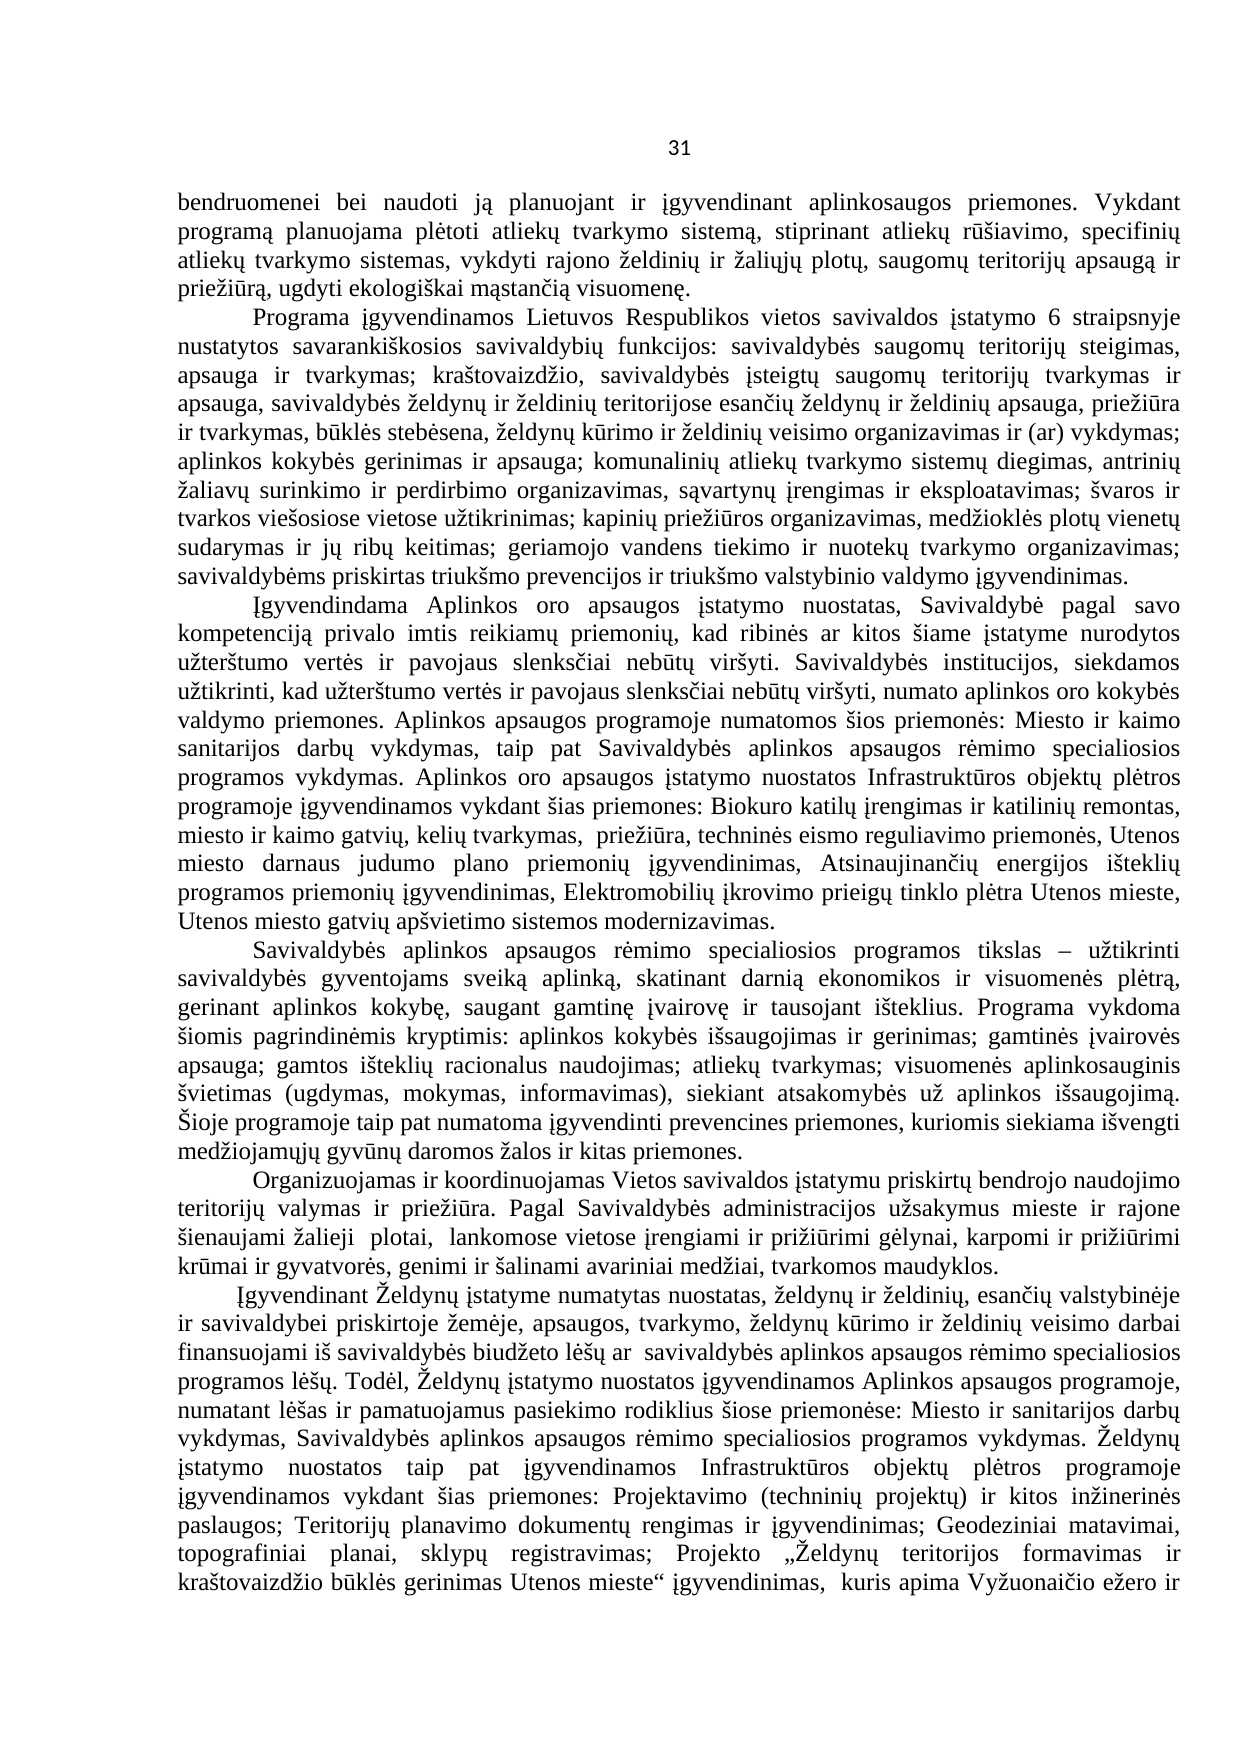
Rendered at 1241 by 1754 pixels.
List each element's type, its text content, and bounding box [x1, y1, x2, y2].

text bendruomenei bei naudoti ją planuojant ir įgyvendinant aplinkosaugos priemones. Vykdant programą planuojama plėtoti atliekų tvarkymo sistemą, stiprinant atliekų rūšiavimo, specifinių atliekų tvarkymo sistemas, vykdyti rajono želdinių ir žaliųjų plotų, saugomų teritorijų apsaugą ir priežiūrą, ugdyti ekologiškai mąstančią visuomenę. [177, 187, 1181, 302]
text Savivaldybės aplinkos apsaugos rėmimo specialiosios programos tikslas – užtikrinti savivaldybės gyventojams sveiką aplinką, skatinant darnią ekonomikos ir visuomenės plėtrą, gerinant aplinkos kokybę, saugant gamtinę įvairovę ir tausojant išteklius. Programa vykdoma šiomis pagrindinėmis kryptimis: aplinkos kokybės išsaugojimas ir gerinimas; gamtinės įvairovės apsauga; gamtos išteklių racionalus naudojimas; atliekų tvarkymas; visuomenės aplinkosauginis švietimas (ugdymas, mokymas, informavimas), siekiant atsakomybės už aplinkos išsaugojimą. Šioje programoje taip pat numatoma įgyvendinti prevencines priemones, kuriomis siekiama išvengti medžiojamųjų gyvūnų daromos žalos ir kitas priemones. [177, 935, 1181, 1165]
text Organizuojamas ir koordinuojamas Vietos savivaldos įstatymu priskirtų bendrojo naudojimo teritorijų valymas ir priežiūra. Pagal Savivaldybės administracijos užsakymus mieste ir rajone šienaujami žalieji plotai, lankomose vietose įrengiami ir prižiūrimi gėlynai, karpomi ir prižiūrimi krūmai ir gyvatvorės, genimi ir šalinami avariniai medžiai, tvarkomos maudyklos. [177, 1165, 1181, 1280]
text Įgyvendinant Želdynų įstatyme numatytas nuostatas, želdynų ir želdinių, esančių valstybinėje ir savivaldybei priskirtoje žemėje, apsaugos, tvarkymo, želdynų kūrimo ir želdinių veisimo darbai finansuojami iš savivaldybės biudžeto lėšų ar savivaldybės aplinkos apsaugos rėmimo specialiosios programos lėšų. Todėl, Želdynų įstatymo nuostatos įgyvendinamos Aplinkos apsaugos programoje, numatant lėšas ir pamatuojamus pasiekimo rodiklius šiose priemonėse: Miesto ir sanitarijos darbų vykdymas, Savivaldybės aplinkos apsaugos rėmimo specialiosios programos vykdymas. Želdynų įstatymo nuostatos taip pat įgyvendinamos Infrastruktūros objektų plėtros programoje įgyvendinamos vykdant šias priemones: Projektavimo (techninių projektų) ir kitos inžinerinės paslaugos; Teritorijų planavimo dokumentų rengimas ir įgyvendinimas; Geodeziniai matavimai, topografiniai planai, sklypų registravimas; Projekto „Želdynų teritorijos formavimas ir kraštovaizdžio būklės gerinimas Utenos mieste“ įgyvendinimas, kuris apima Vyžuonaičio ežero ir [177, 1280, 1181, 1596]
text Programa įgyvendinamos Lietuvos Respublikos vietos savivaldos įstatymo 6 straipsnyje nustatytos savarankiškosios savivaldybių funkcijos: savivaldybės saugomų teritorijų steigimas, apsauga ir tvarkymas; kraštovaizdžio, savivaldybės įsteigtų saugomų teritorijų tvarkymas ir apsauga, savivaldybės želdynų ir želdinių teritorijose esančių želdynų ir želdinių apsauga, priežiūra ir tvarkymas, būklės stebėsena, želdynų kūrimo ir želdinių veisimo organizavimas ir (ar) vykdymas; aplinkos kokybės gerinimas ir apsauga; komunalinių atliekų tvarkymo sistemų diegimas, antrinių žaliavų surinkimo ir perdirbimo organizavimas, sąvartynų įrengimas ir eksploatavimas; švaros ir tvarkos viešosiose vietose užtikrinimas; kapinių priežiūros organizavimas, medžioklės plotų vienetų sudarymas ir jų ribų keitimas; geriamojo vandens tiekimo ir nuotekų tvarkymo organizavimas; savivaldybėms priskirtas triukšmo prevencijos ir triukšmo valstybinio valdymo įgyvendinimas. [177, 302, 1181, 590]
text Įgyvendindama Aplinkos oro apsaugos įstatymo nuostatas, Savivaldybė pagal savo kompetenciją privalo imtis reikiamų priemonių, kad ribinės ar kitos šiame įstatyme nurodytos užterštumo vertės ir pavojaus slenksčiai nebūtų viršyti. Savivaldybės institucijos, siekdamos užtikrinti, kad užterštumo vertės ir pavojaus slenksčiai nebūtų viršyti, numato aplinkos oro kokybės valdymo priemones. Aplinkos apsaugos programoje numatomos šios priemonės: Miesto ir kaimo sanitarijos darbų vykdymas, taip pat Savivaldybės aplinkos apsaugos rėmimo specialiosios programos vykdymas. Aplinkos oro apsaugos įstatymo nuostatos Infrastruktūros objektų plėtros programoje įgyvendinamos vykdant šias priemones: Biokuro katilų įrengimas ir katilinių remontas, miesto ir kaimo gatvių, kelių tvarkymas, priežiūra, techninės eismo reguliavimo priemonės, Utenos miesto darnaus judumo plano priemonių įgyvendinimas, Atsinaujinančių energijos išteklių programos priemonių įgyvendinimas, Elektromobilių įkrovimo prieigų tinklo plėtra Utenos mieste, Utenos miesto gatvių apšvietimo sistemos modernizavimas. [177, 590, 1181, 935]
